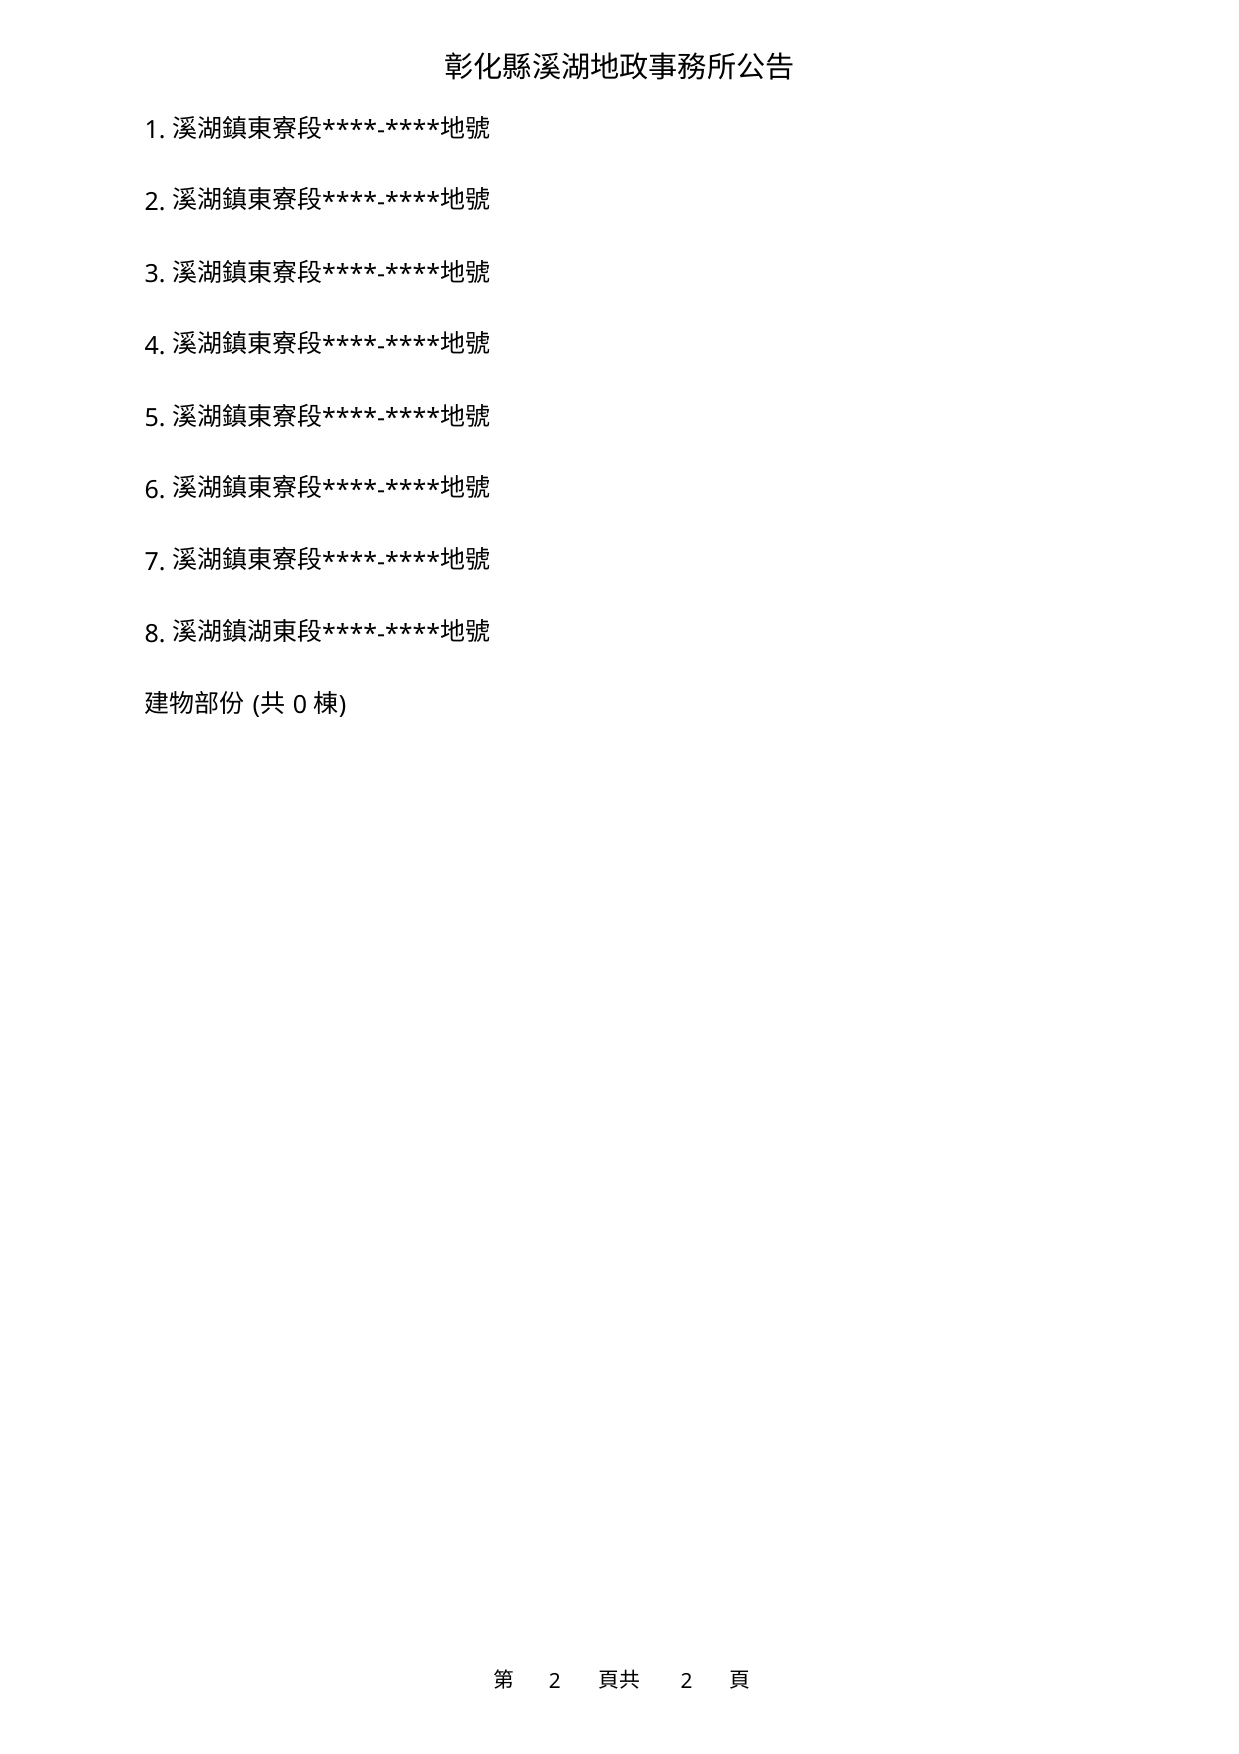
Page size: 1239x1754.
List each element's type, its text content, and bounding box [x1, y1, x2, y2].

table_cell [1177, 1660, 1239, 1701]
table_cell [1177, 670, 1239, 742]
table_header [720, 0, 760, 41]
table_header [483, 0, 523, 41]
table_cell [585, 742, 653, 1660]
table_cell [1177, 95, 1239, 166]
table_cell [653, 742, 719, 1660]
table_cell [483, 742, 523, 1660]
table_header [760, 0, 1177, 41]
table_cell [0, 454, 62, 526]
table_cell [0, 383, 62, 454]
table_cell [0, 166, 62, 238]
table_cell 7. 溪湖鎮東寮段****-****地號 [62, 526, 1177, 598]
table_cell 1. 溪湖鎮東寮段****-****地號 [62, 95, 1177, 166]
table_cell [0, 742, 62, 1660]
table_cell [0, 526, 62, 598]
table_cell [0, 670, 62, 742]
table_cell [0, 239, 62, 310]
table_cell [1177, 239, 1239, 310]
table_cell [0, 41, 62, 94]
table_cell [720, 742, 760, 1660]
table_cell 6. 溪湖鎮東寮段****-****地號 [62, 454, 1177, 526]
table_cell 建物部份 (共 0 棟) [62, 670, 1177, 742]
table_header [585, 0, 653, 41]
table_cell [62, 1660, 483, 1701]
table_cell [0, 310, 62, 382]
table_cell 2 [524, 1660, 585, 1701]
table_cell 第 [483, 1660, 523, 1701]
table_cell [1177, 41, 1239, 94]
table_header [524, 0, 585, 41]
table_cell [1177, 598, 1239, 670]
table_cell 4. 溪湖鎮東寮段****-****地號 [62, 310, 1177, 382]
table_cell [760, 1660, 1177, 1701]
table_cell [62, 742, 483, 1660]
table_header [62, 0, 483, 41]
table_cell [1177, 383, 1239, 454]
table_cell 2. 溪湖鎮東寮段****-****地號 [62, 166, 1177, 238]
table_cell 頁共 [585, 1660, 653, 1701]
table_cell [524, 742, 585, 1660]
table_header [653, 0, 719, 41]
table_cell 彰化縣溪湖地政事務所公告 [62, 41, 1177, 94]
table_cell 2 [653, 1660, 719, 1701]
table_cell 5. 溪湖鎮東寮段****-****地號 [62, 383, 1177, 454]
table_cell [1177, 742, 1239, 1660]
table_cell [760, 742, 1177, 1660]
table_cell 頁 [720, 1660, 760, 1701]
table_cell 8. 溪湖鎮湖東段****-****地號 [62, 598, 1177, 670]
table_cell 3. 溪湖鎮東寮段****-****地號 [62, 239, 1177, 310]
table_cell [1177, 166, 1239, 238]
table_header [0, 0, 62, 41]
table_cell [1177, 526, 1239, 598]
table_cell [1177, 310, 1239, 382]
table_cell [0, 1660, 62, 1701]
table_header [1177, 0, 1239, 41]
table_cell [1177, 454, 1239, 526]
table_cell [0, 598, 62, 670]
table_cell [0, 95, 62, 166]
